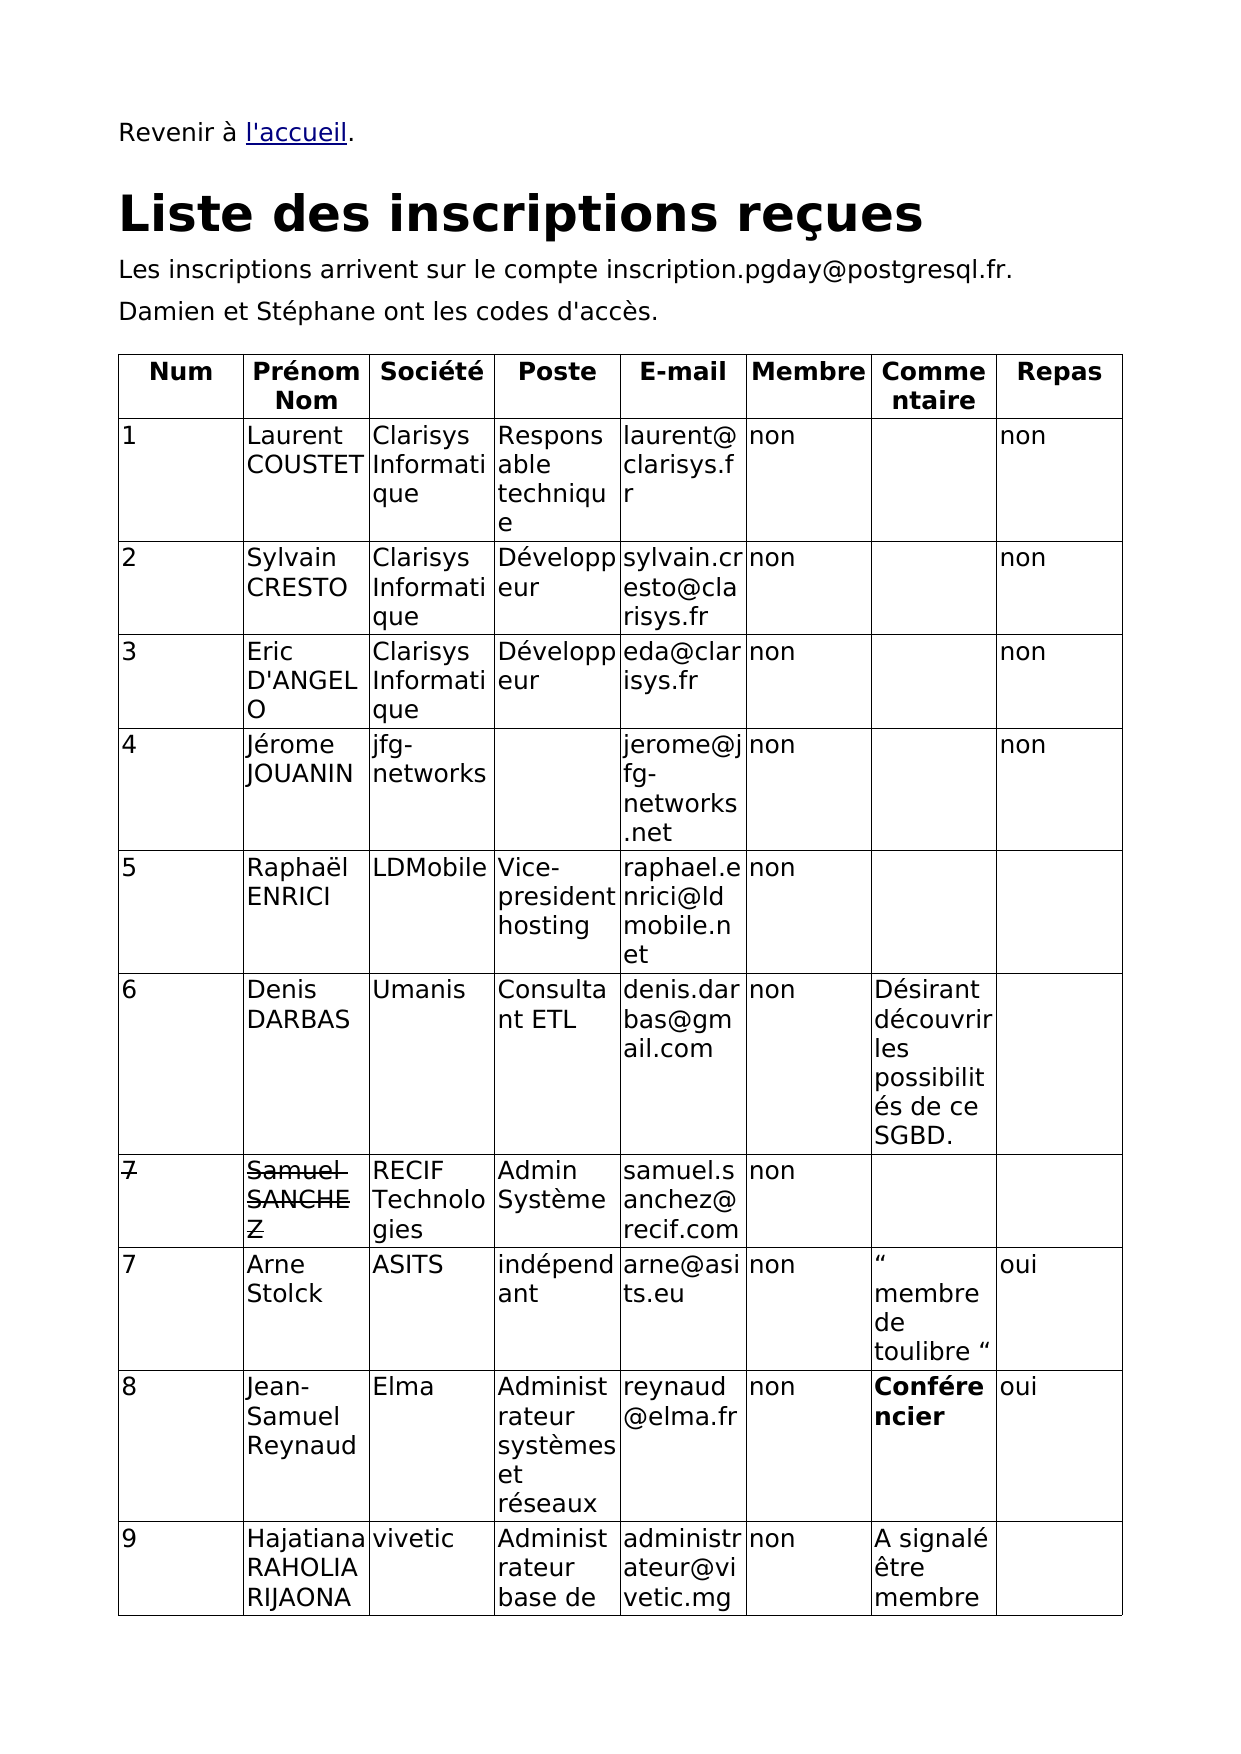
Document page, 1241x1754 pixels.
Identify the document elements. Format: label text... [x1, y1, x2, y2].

table_cell raphael.enrici@ldmobile.net [621, 851, 746, 973]
table_cell 6 [119, 974, 243, 1153]
table_cell Responsable technique [495, 419, 620, 541]
table_cell Elma [370, 1371, 494, 1521]
table_header Repas [997, 355, 1122, 418]
table_cell Clarisys Informatique [370, 419, 494, 541]
table_cell non [997, 729, 1122, 850]
table_cell administrateur@vivetic.mg [621, 1522, 746, 1615]
table_cell non [747, 1248, 871, 1369]
table_cell ASITS [370, 1248, 494, 1369]
table_cell indépendant [495, 1248, 620, 1369]
table_cell sylvain.cresto@clarisys.fr [621, 542, 746, 634]
table_cell RECIF Technologies [370, 1155, 494, 1247]
table_cell [997, 851, 1122, 973]
table_cell samuel.sanchez@recif.com [621, 1155, 746, 1247]
subtitle Liste des inscriptions reçues [118, 185, 1122, 243]
table_cell [872, 635, 996, 727]
table_cell non [997, 635, 1122, 727]
table_cell Denis DARBAS [244, 974, 369, 1153]
table_cell non [747, 851, 871, 973]
table_cell non [747, 1155, 871, 1247]
table_cell Jérome JOUANIN [244, 729, 369, 850]
table_cell non [747, 635, 871, 727]
table_cell oui [997, 1248, 1122, 1369]
table_cell 7 [119, 1248, 243, 1369]
table_header Poste [495, 355, 620, 418]
table_header Num [119, 355, 243, 418]
table_cell LDMobile [370, 851, 494, 973]
table_cell [872, 419, 996, 541]
table_cell non [997, 419, 1122, 541]
table_cell Hajatiana RAHOLIARIJAONA [244, 1522, 369, 1615]
table_cell non [747, 1371, 871, 1521]
table_cell denis.darbas@gmail.com [621, 974, 746, 1153]
table_cell A signalé être membre [872, 1522, 996, 1615]
table_cell Vice-president hosting [495, 851, 620, 973]
table_header Membre [747, 355, 871, 418]
table_cell Consultant ETL [495, 974, 620, 1153]
table_cell jfg-networks [370, 729, 494, 850]
table_cell Eric D'ANGELO [244, 635, 369, 727]
table_header Prénom Nom [244, 355, 369, 418]
table_cell 2 [119, 542, 243, 634]
table_cell jerome@jfg-networks.net [621, 729, 746, 850]
table_cell laurent@clarisys.fr [621, 419, 746, 541]
table_cell [495, 729, 620, 850]
table_cell 9 [119, 1522, 243, 1615]
table_cell Désirant découvrir les possibilités de ce SGBD. [872, 974, 996, 1153]
table_cell Raphaël ENRICI [244, 851, 369, 973]
table_cell non [997, 542, 1122, 634]
table_cell 7 [119, 1155, 243, 1247]
table_cell Arne Stolck [244, 1248, 369, 1369]
table_cell Développeur [495, 542, 620, 634]
table_cell non [747, 419, 871, 541]
table_cell non [747, 974, 871, 1153]
text Les inscriptions arrivent sur le compte inscription.pgday@postgresql.fr. [118, 256, 1122, 285]
table_cell Clarisys Informatique [370, 542, 494, 634]
table_cell [872, 729, 996, 850]
table_header E-mail [621, 355, 746, 418]
table_cell “ membre de toulibre “ [872, 1248, 996, 1369]
table_header Société [370, 355, 494, 418]
table_cell 4 [119, 729, 243, 850]
table_cell 5 [119, 851, 243, 973]
table_cell [872, 542, 996, 634]
table_cell 8 [119, 1371, 243, 1521]
table_header Commentaire [872, 355, 996, 418]
table_cell Laurent COUSTET [244, 419, 369, 541]
table_cell Sylvain CRESTO [244, 542, 369, 634]
table_cell vivetic [370, 1522, 494, 1615]
table_cell non [747, 542, 871, 634]
table_cell Samuel SANCHEZ [244, 1155, 369, 1247]
table_cell arne@asits.eu [621, 1248, 746, 1369]
table_cell [872, 851, 996, 973]
table_cell eda@clarisys.fr [621, 635, 746, 727]
table_cell non [747, 729, 871, 850]
text Damien et Stéphane ont les codes d'accès. [118, 297, 1122, 326]
table_cell Admin Système [495, 1155, 620, 1247]
table_cell Administrateur systèmes et réseaux [495, 1371, 620, 1521]
table_cell Umanis [370, 974, 494, 1153]
table_cell Conférencier [872, 1371, 996, 1521]
table_cell non [747, 1522, 871, 1615]
table_cell reynaud@elma.fr [621, 1371, 746, 1521]
table_cell [872, 1155, 996, 1247]
table_cell oui [997, 1371, 1122, 1521]
table_cell [997, 1522, 1122, 1615]
table_cell Clarisys Informatique [370, 635, 494, 727]
table_cell [997, 974, 1122, 1153]
table_cell Développeur [495, 635, 620, 727]
text Revenir à l'accueil. [118, 118, 1122, 147]
table_cell Jean-Samuel Reynaud [244, 1371, 369, 1521]
table_cell 1 [119, 419, 243, 541]
table_cell Administrateur base de [495, 1522, 620, 1615]
table_cell 3 [119, 635, 243, 727]
table_cell [997, 1155, 1122, 1247]
